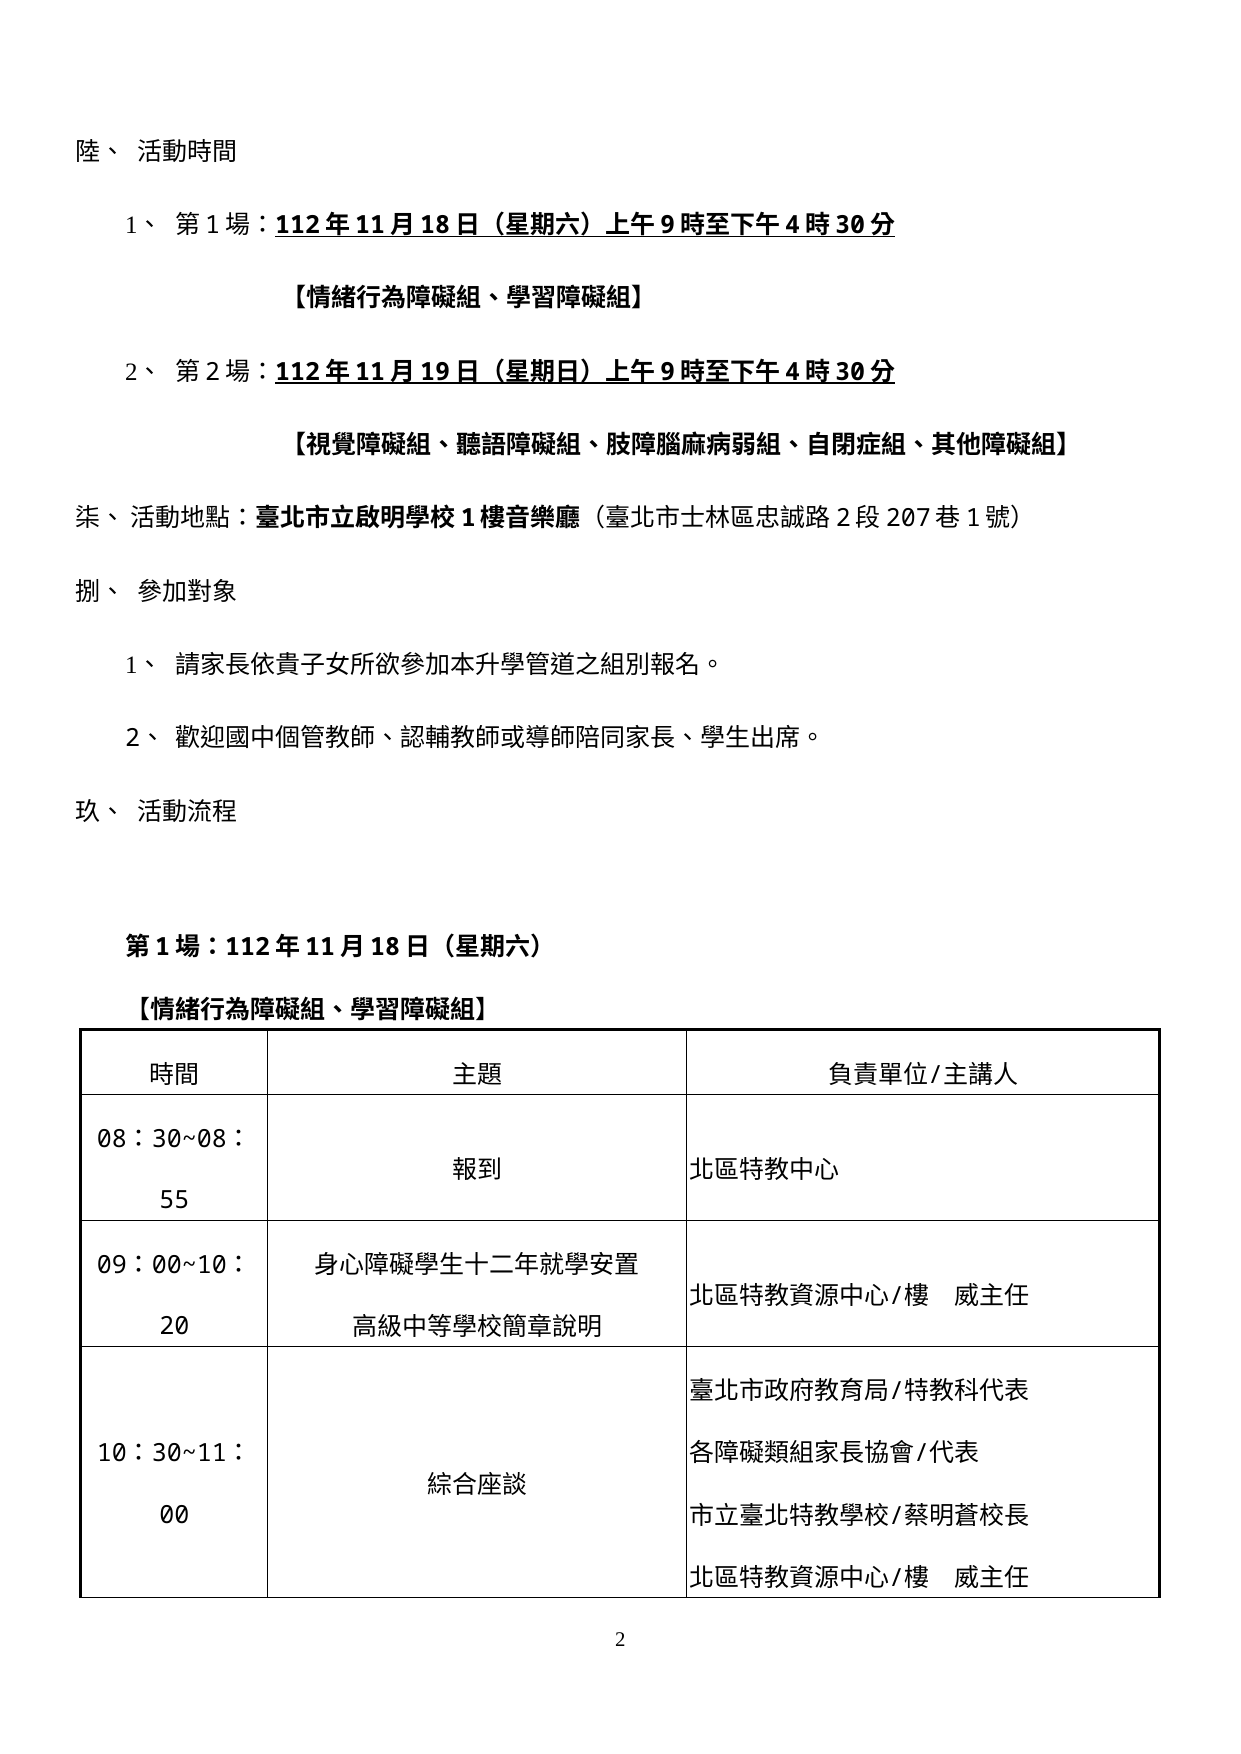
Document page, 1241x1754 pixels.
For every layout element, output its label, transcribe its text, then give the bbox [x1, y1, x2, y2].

table_cell 09：00~10：20 [82, 1221, 267, 1346]
table_cell 08：30~08：55 [82, 1095, 267, 1220]
table_cell 北區特教中心 [687, 1095, 1158, 1220]
table_header 主題 [268, 1031, 686, 1094]
text 【視覺障礙組、聽語障礙組、肢障腦麻病弱組、自閉症組、其他障礙組】 [75, 401, 1165, 463]
table_cell 身心障礙學生十二年就學安置 高級中等學校簡章說明 [268, 1221, 686, 1346]
list 活動時間 [75, 108, 1165, 170]
text 【情緒行為障礙組、學習障礙組】 [125, 966, 1165, 1028]
table_cell 臺北市政府教育局/特教科代表 各障礙類組家長協會/代表 市立臺北特教學校/蔡明蒼校長 北區特教資源中心/樓 威主任 [687, 1347, 1158, 1597]
table_cell 10：30~11：00 [82, 1347, 267, 1597]
list 第1場：112年11月18日（星期六）上午9時至下午4時30分 [125, 181, 1165, 243]
text 第1場：112年11月18日（星期六） [125, 903, 1165, 966]
table_cell 北區特教資源中心/樓 威主任 [687, 1221, 1158, 1346]
list 歡迎國中個管教師、認輔教師或導師陪同家長、學生出席。 [125, 694, 1165, 757]
table_header 時間 [82, 1031, 267, 1094]
list 活動流程 [75, 768, 1165, 830]
list 請家長依貴子女所欲參加本升學管道之組別報名。 [125, 621, 1165, 683]
list 參加對象 [75, 548, 1165, 610]
table_cell 綜合座談 [268, 1347, 686, 1597]
table_cell 報到 [268, 1095, 686, 1220]
table_header 負責單位/主講人 [687, 1031, 1158, 1094]
list 活動地點：臺北市立啟明學校1樓音樂廳（臺北市士林區忠誠路2段207巷1號） [75, 474, 1165, 537]
list 第2場：112年11月19日（星期日）上午9時至下午4時30分 [125, 328, 1165, 390]
text 【情緒行為障礙組、學習障礙組】 [125, 254, 1165, 317]
